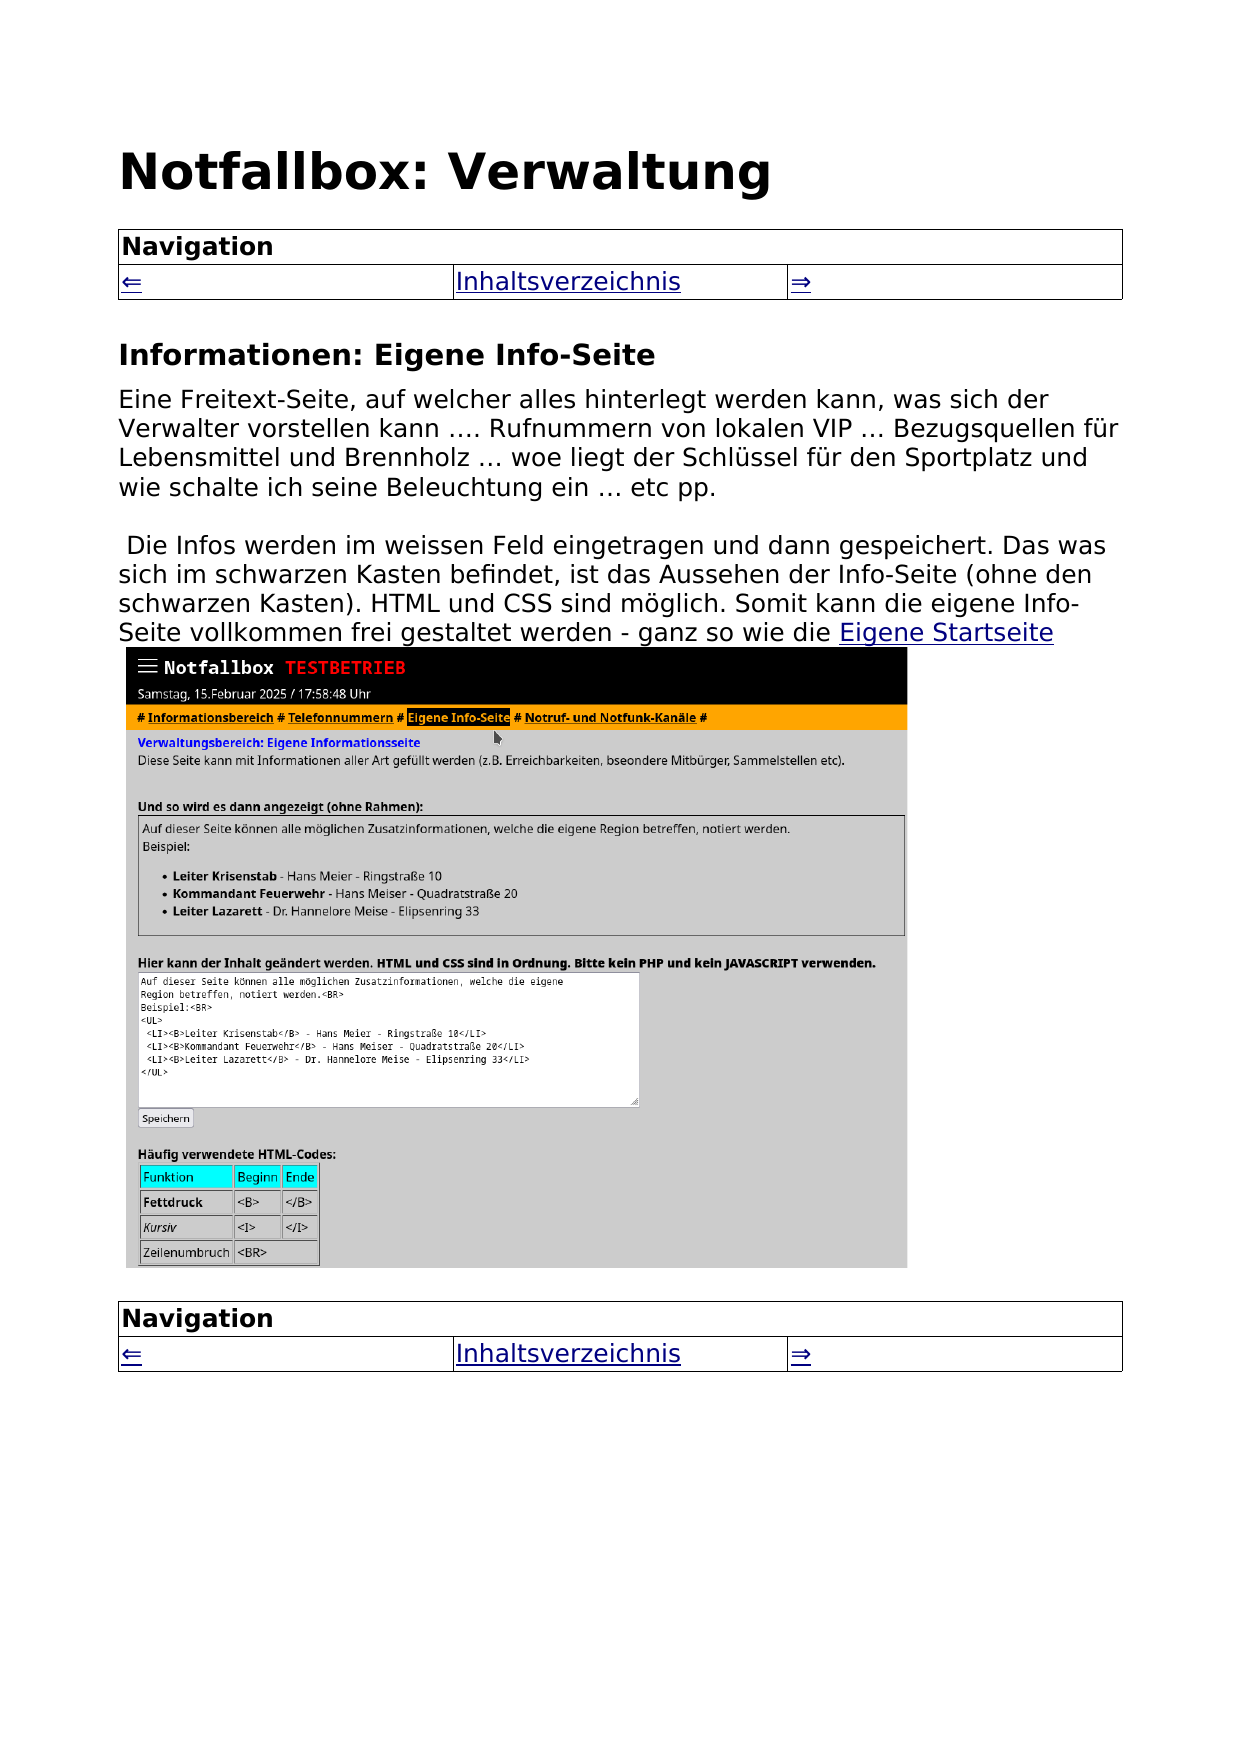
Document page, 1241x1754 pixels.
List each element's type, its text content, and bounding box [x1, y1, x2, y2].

subtitle Notfallbox: Verwaltung [118, 143, 1122, 201]
table_cell Inhaltsverzeichnis [454, 265, 787, 299]
table_cell Inhaltsverzeichnis [454, 1337, 787, 1371]
text Eine Freitext-Seite, auf welcher alles hinterlegt werden kann, was sich der Verwalter vorstellen kann …. Rufnummern von lokalen VIP … Bezugsquellen für Lebensmittel und Brennholz … woe liegt der Schlüssel für den Sportplatz und wie schalte ich seine Beleuchtung ein … etc pp. Die Infos werden im weissen Feld eingetragen und dann gespeichert. Das was sich im schwarzen Kasten befindet, ist das Aussehen der Info-Seite (ohne den schwarzen Kasten). HTML und CSS sind möglich. Somit kann die eigene Info-Seite vollkommen frei gestaltet werden - ganz so wie die Eigene Startseite [118, 385, 1122, 1274]
table_cell ⇒ [788, 265, 1122, 299]
subtitle Informationen: Eigene Info-Seite [118, 339, 1122, 373]
table_header Navigation [119, 230, 1122, 264]
table_header Navigation [119, 1302, 1122, 1336]
table_cell ⇐ [119, 1337, 453, 1371]
table_cell ⇒ [788, 1337, 1122, 1371]
table_cell ⇐ [119, 265, 453, 299]
picture [126, 647, 908, 1268]
